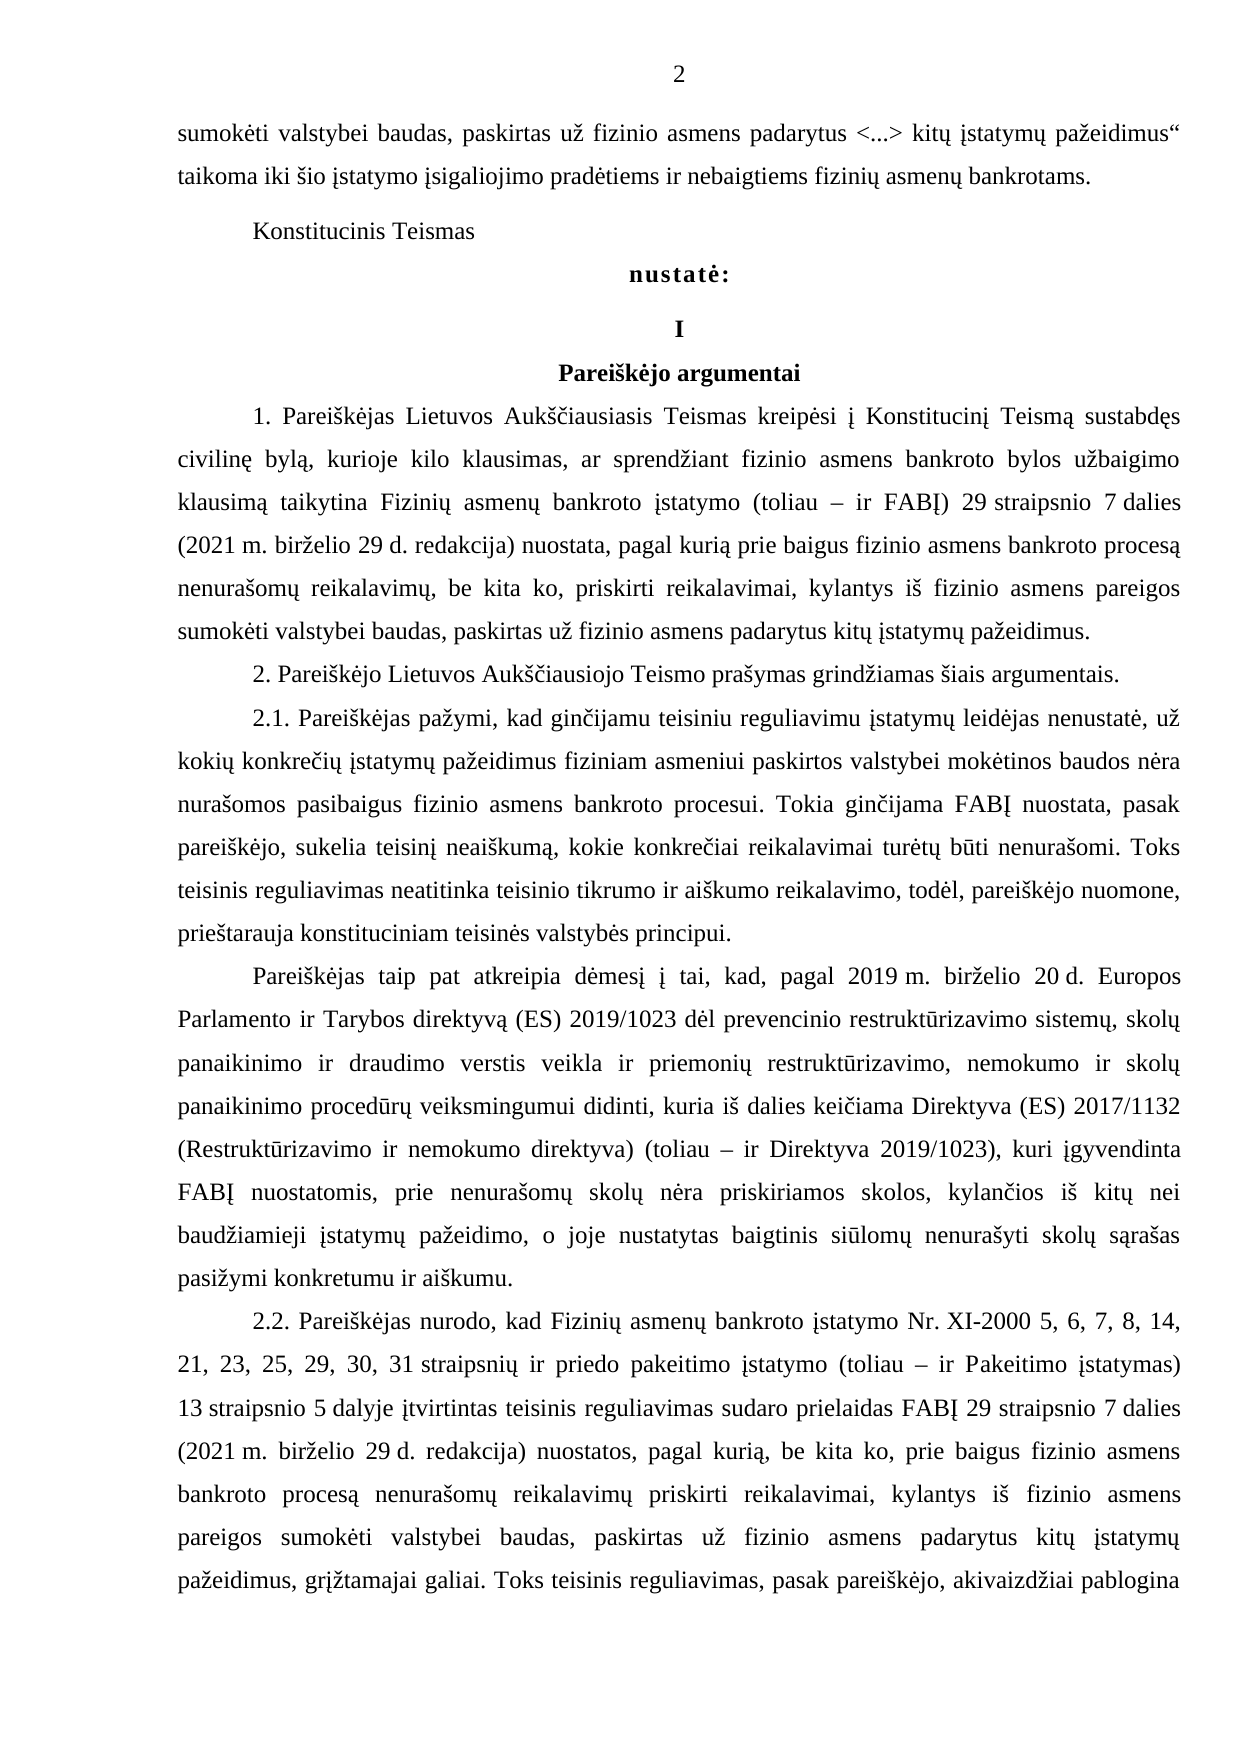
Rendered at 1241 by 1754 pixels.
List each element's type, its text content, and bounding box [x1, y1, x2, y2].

text 2.1. Pareiškėjas pažymi, kad ginčijamu teisiniu reguliavimu įstatymų leidėjas nenustatė, už kokių konkrečių įstatymų pažeidimus fiziniam asmeniui paskirtos valstybei mokėtinos baudos nėra nurašomos pasibaigus fizinio asmens bankroto procesui. Tokia ginčijama FABĮ nuostata, pasak pareiškėjo, sukelia teisinį neaiškumą, kokie konkrečiai reikalavimai turėtų būti nenurašomi. Toks teisinis reguliavimas neatitinka teisinio tikrumo ir aiškumo reikalavimo, todėl, pareiškėjo nuomone, prieštarauja konstituciniam teisinės valstybės principui. [177, 703, 1181, 947]
text sumokėti valstybei baudas, paskirtas už fizinio asmens padarytus <...> kitų įstatymų pažeidimus“ taikoma iki šio įstatymo įsigaliojimo pradėtiems ir nebaigtiems fizinių asmenų bankrotams. [177, 118, 1181, 190]
text 1. Pareiškėjas Lietuvos Aukščiausiasis Teismas kreipėsi į Konstitucinį Teismą sustabdęs civilinę bylą, kurioje kilo klausimas, ar sprendžiant fizinio asmens bankroto bylos užbaigimo klausimą taikytina Fizinių asmenų bankroto įstatymo (toliau – ir FABĮ) 29 straipsnio 7 dalies (2021 m. birželio 29 d. redakcija) nuostata, pagal kurią prie baigus fizinio asmens bankroto procesą nenurašomų reikalavimų, be kita ko, priskirti reikalavimai, kylantys iš fizinio asmens pareigos sumokėti valstybei baudas, paskirtas už fizinio asmens padarytus kitų įstatymų pažeidimus. [177, 401, 1181, 645]
text 2. Pareiškėjo Lietuvos Aukščiausiojo Teismo prašymas grindžiamas šiais argumentais. [177, 659, 1181, 688]
text I [177, 314, 1181, 343]
text 2.2. Pareiškėjas nurodo, kad Fizinių asmenų bankroto įstatymo Nr. XI-2000 5, 6, 7, 8, 14, 21, 23, 25, 29, 30, 31 straipsnių ir priedo pakeitimo įstatymo (toliau – ir Pakeitimo įstatymas) 13 straipsnio 5 dalyje įtvirtintas teisinis reguliavimas sudaro prielaidas FABĮ 29 straipsnio 7 dalies (2021 m. birželio 29 d. redakcija) nuostatos, pagal kurią, be kita ko, prie baigus fizinio asmens bankroto procesą nenurašomų reikalavimų priskirti reikalavimai, kylantys iš fizinio asmens pareigos sumokėti valstybei baudas, paskirtas už fizinio asmens padarytus kitų įstatymų pažeidimus, grįžtamajai galiai. Toks teisinis reguliavimas, pasak pareiškėjo, akivaizdžiai pablogina [177, 1306, 1181, 1594]
text Konstitucinis Teismas [177, 216, 1181, 245]
text Pareiškėjas taip pat atkreipia dėmesį į tai, kad, pagal 2019 m. birželio 20 d. Europos Parlamento ir Tarybos direktyvą (ES) 2019/1023 dėl prevencinio restruktūrizavimo sistemų, skolų panaikinimo ir draudimo verstis veikla ir priemonių restruktūrizavimo, nemokumo ir skolų panaikinimo procedūrų veiksmingumui didinti, kuria iš dalies keičiama Direktyva (ES) 2017/1132 (Restruktūrizavimo ir nemokumo direktyva) (toliau – ir Direktyva 2019/1023), kuri įgyvendinta FABĮ nuostatomis, prie nenurašomų skolų nėra priskiriamos skolos, kylančios iš kitų nei baudžiamieji įstatymų pažeidimo, o joje nustatytas baigtinis siūlomų nenurašyti skolų sąrašas pasižymi konkretumu ir aiškumu. [177, 961, 1181, 1292]
text nustatė: [177, 259, 1181, 288]
text Pareiškėjo argumentai [177, 358, 1181, 386]
